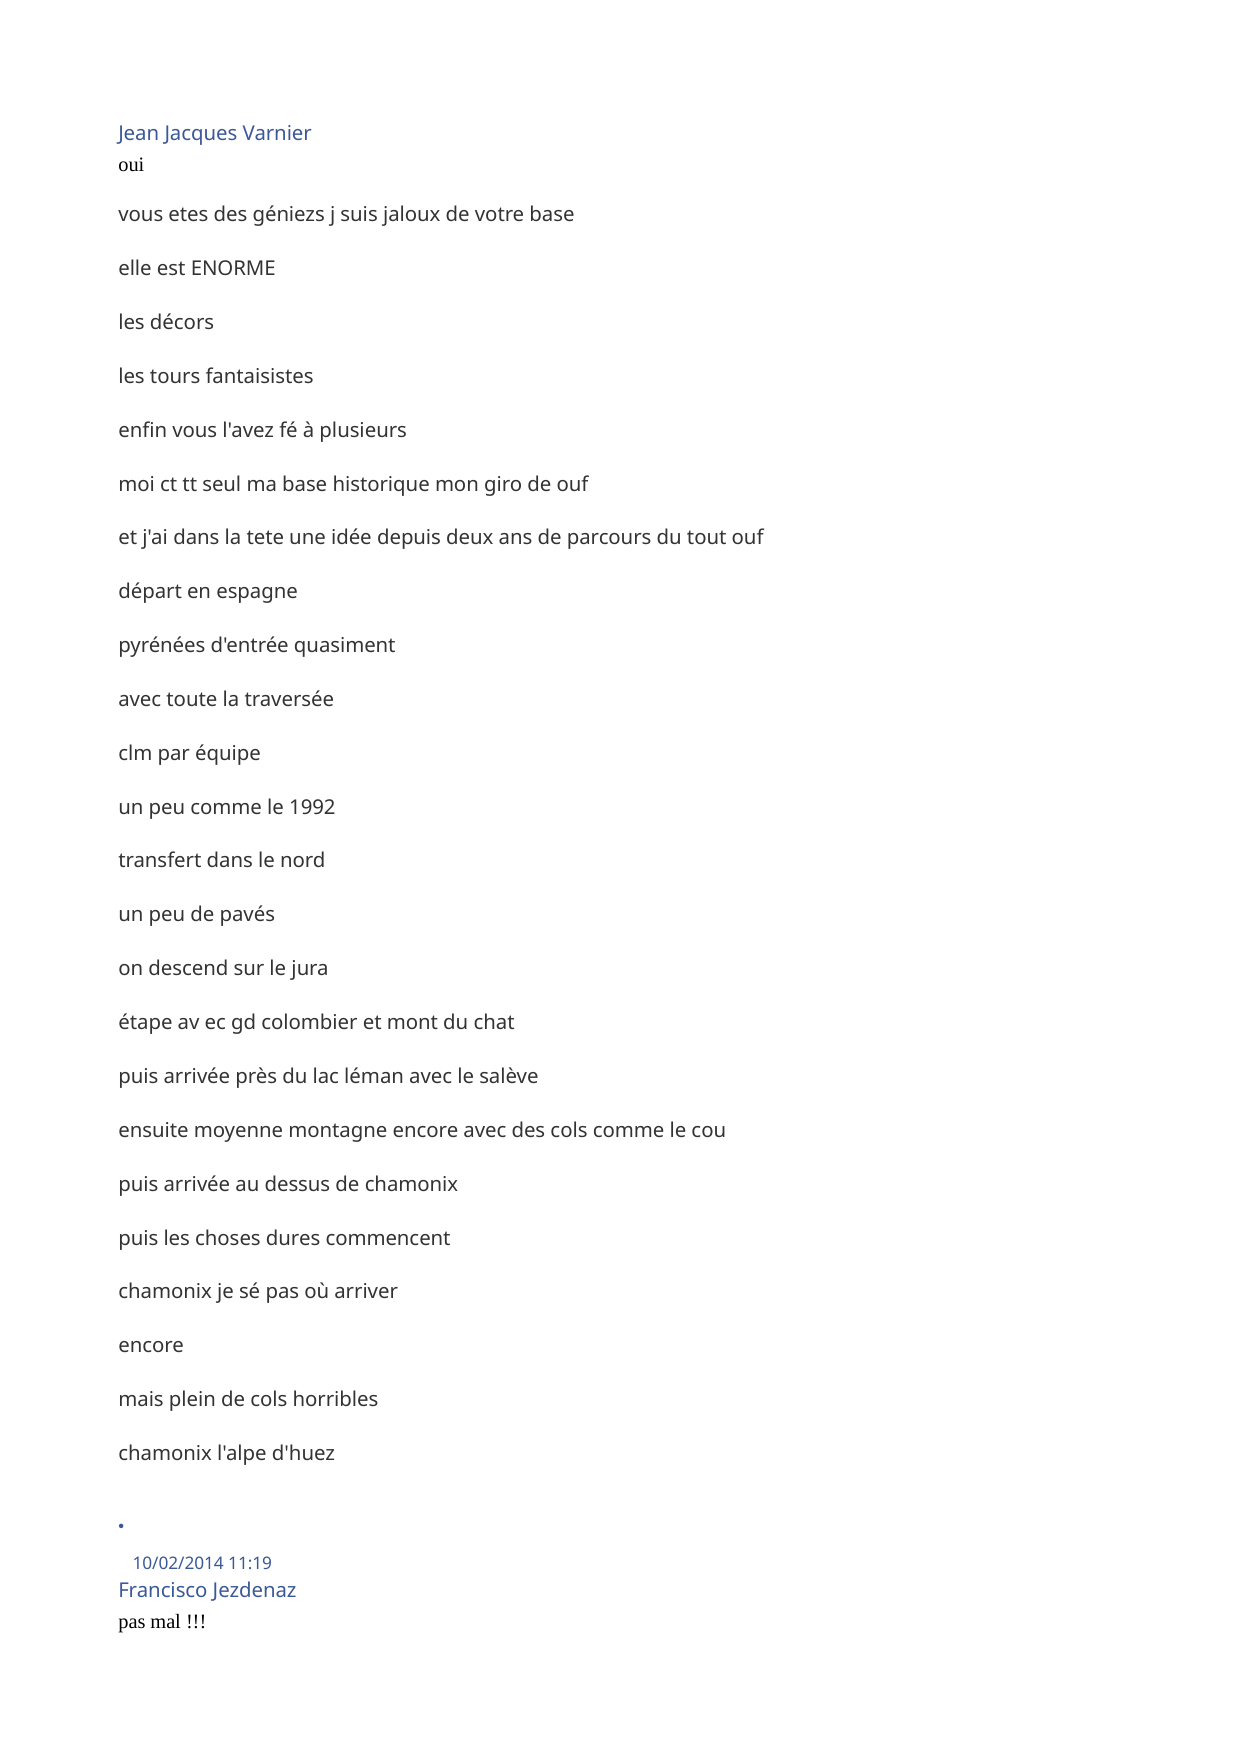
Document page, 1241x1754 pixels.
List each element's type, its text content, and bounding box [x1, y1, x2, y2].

list Francisco Jezdenaz [118, 1576, 1122, 1603]
list étape av ec gd colombier et mont du chat [118, 1008, 1044, 1035]
list vous etes des géniezs j suis jaloux de votre base [118, 200, 1044, 228]
list chamonix l'alpe d'huez [118, 1438, 1044, 1466]
list clm par équipe [118, 738, 1044, 766]
list les décors [118, 308, 1044, 335]
list les tours fantaisistes [118, 361, 1044, 389]
list un peu de pavés [118, 900, 1044, 928]
list et j'ai dans la tete une idée depuis deux ans de parcours du tout ouf [118, 523, 1044, 551]
list puis les choses dures commencent [118, 1223, 1044, 1251]
list 10/02/2014 11:19 [118, 1549, 1114, 1574]
list oui [118, 152, 1044, 175]
list encore [118, 1331, 1044, 1358]
list pyrénées d'entrée quasiment [118, 631, 1044, 658]
list Jean Jacques Varnier [118, 118, 1122, 146]
list elle est ENORME [118, 254, 1044, 281]
list enfin vous l'avez fé à plusieurs [118, 415, 1044, 443]
list pas mal !!! [118, 1610, 1044, 1633]
list puis arrivée au dessus de chamonix [118, 1169, 1044, 1197]
list chamonix je sé pas où arriver [118, 1277, 1044, 1305]
list moi ct tt seul ma base historique mon giro de ouf [118, 469, 1044, 497]
list transfert dans le nord [118, 846, 1044, 874]
list on descend sur le jura [118, 954, 1044, 982]
list avec toute la traversée [118, 684, 1044, 712]
list ensuite moyenne montagne encore avec des cols comme le cou [118, 1115, 1044, 1143]
list un peu comme le 1992 [118, 792, 1044, 820]
list mais plein de cols horribles [118, 1385, 1044, 1412]
list puis arrivée près du lac léman avec le salève [118, 1062, 1044, 1089]
list départ en espagne [118, 577, 1044, 604]
